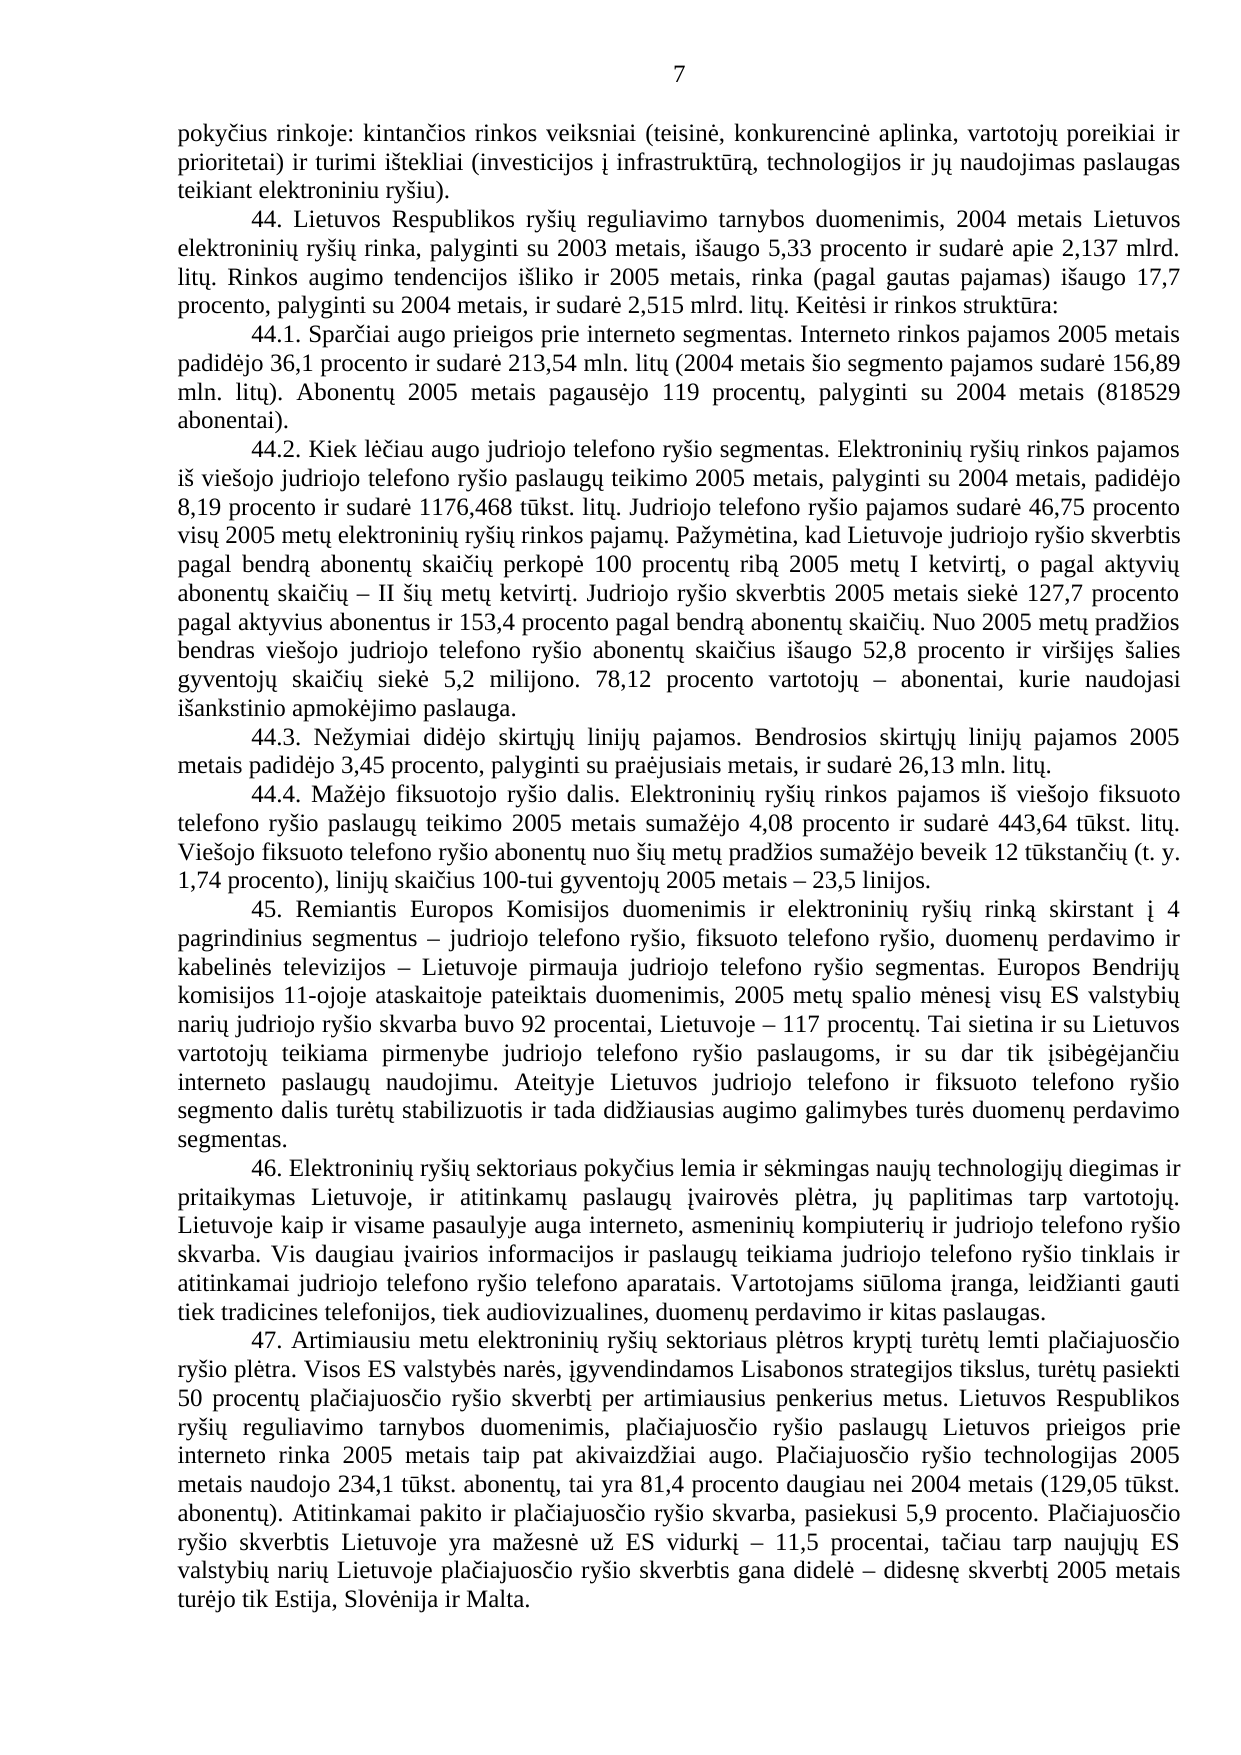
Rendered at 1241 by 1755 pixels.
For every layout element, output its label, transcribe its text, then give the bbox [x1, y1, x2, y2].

text 44.2. Kiek lėčiau augo judriojo telefono ryšio segmentas. Elektroninių ryšių rinkos pajamos iš viešojo judriojo telefono ryšio paslaugų teikimo 2005 metais, palyginti su 2004 metais, padidėjo 8,19 procento ir sudarė 1176,468 tūkst. litų. Judriojo telefono ryšio pajamos sudarė 46,75 procento visų 2005 metų elektroninių ryšių rinkos pajamų. Pažymėtina, kad Lietuvoje judriojo ryšio skverbtis pagal bendrą abonentų skaičių perkopė 100 procentų ribą 2005 metų I ketvirtį, o pagal aktyvių abonentų skaičių – II šių metų ketvirtį. Judriojo ryšio skverbtis 2005 metais siekė 127,7 procento pagal aktyvius abonentus ir 153,4 procento pagal bendrą abonentų skaičių. Nuo 2005 metų pradžios bendras viešojo judriojo telefono ryšio abonentų skaičius išaugo 52,8 procento ir viršijęs šalies gyventojų skaičių siekė 5,2 milijono. 78,12 procento vartotojų – abonentai, kurie naudojasi išankstinio apmokėjimo paslauga. [177, 434, 1181, 722]
text 45. Remiantis Europos Komisijos duomenimis ir elektroninių ryšių rinką skirstant į 4 pagrindinius segmentus – judriojo telefono ryšio, fiksuoto telefono ryšio, duomenų perdavimo ir kabelinės televizijos – Lietuvoje pirmauja judriojo telefono ryšio segmentas. Europos Bendrijų komisijos 11-ojoje ataskaitoje pateiktais duomenimis, 2005 metų spalio mėnesį visų ES valstybių narių judriojo ryšio skvarba buvo 92 procentai, Lietuvoje – 117 procentų. Tai sietina ir su Lietuvos vartotojų teikiama pirmenybe judriojo telefono ryšio paslaugoms, ir su dar tik įsibėgėjančiu interneto paslaugų naudojimu. Ateityje Lietuvos judriojo telefono ir fiksuoto telefono ryšio segmento dalis turėtų stabilizuotis ir tada didžiausias augimo galimybes turės duomenų perdavimo segmentas. [177, 894, 1181, 1153]
text 44.4. Mažėjo fiksuotojo ryšio dalis. Elektroninių ryšių rinkos pajamos iš viešojo fiksuoto telefono ryšio paslaugų teikimo 2005 metais sumažėjo 4,08 procento ir sudarė 443,64 tūkst. litų. Viešojo fiksuoto telefono ryšio abonentų nuo šių metų pradžios sumažėjo beveik 12 tūkstančių (t. y. 1,74 procento), linijų skaičius 100-tui gyventojų 2005 metais – 23,5 linijos. [177, 779, 1181, 894]
text pokyčius rinkoje: kintančios rinkos veiksniai (teisinė, konkurencinė aplinka, vartotojų poreikiai ir prioritetai) ir turimi ištekliai (investicijos į infrastruktūrą, technologijos ir jų naudojimas paslaugas teikiant elektroniniu ryšiu). [177, 118, 1181, 204]
text 47. Artimiausiu metu elektroninių ryšių sektoriaus plėtros kryptį turėtų lemti plačiajuosčio ryšio plėtra. Visos ES valstybės narės, įgyvendindamos Lisabonos strategijos tikslus, turėtų pasiekti 50 procentų plačiajuosčio ryšio skverbtį per artimiausius penkerius metus. Lietuvos Respublikos ryšių reguliavimo tarnybos duomenimis, plačiajuosčio ryšio paslaugų Lietuvos prieigos prie interneto rinka 2005 metais taip pat akivaizdžiai augo. Plačiajuosčio ryšio technologijas 2005 metais naudojo 234,1 tūkst. abonentų, tai yra 81,4 procento daugiau nei 2004 metais (129,05 tūkst. abonentų). Atitinkamai pakito ir plačiajuosčio ryšio skvarba, pasiekusi 5,9 procento. Plačiajuosčio ryšio skverbtis Lietuvoje yra mažesnė už ES vidurkį – 11,5 procentai, tačiau tarp naujųjų ES valstybių narių Lietuvoje plačiajuosčio ryšio skverbtis gana didelė – didesnę skverbtį 2005 metais turėjo tik Estija, Slovėnija ir Malta. [177, 1326, 1181, 1613]
text 44. Lietuvos Respublikos ryšių reguliavimo tarnybos duomenimis, 2004 metais Lietuvos elektroninių ryšių rinka, palyginti su 2003 metais, išaugo 5,33 procento ir sudarė apie 2,137 mlrd. litų. Rinkos augimo tendencijos išliko ir 2005 metais, rinka (pagal gautas pajamas) išaugo 17,7 procento, palyginti su 2004 metais, ir sudarė 2,515 mlrd. litų. Keitėsi ir rinkos struktūra: [177, 204, 1181, 319]
text 44.1. Sparčiai augo prieigos prie interneto segmentas. Interneto rinkos pajamos 2005 metais padidėjo 36,1 procento ir sudarė 213,54 mln. litų (2004 metais šio segmento pajamos sudarė 156,89 mln. litų). Abonentų 2005 metais pagausėjo 119 procentų, palyginti su 2004 metais (818529 abonentai). [177, 319, 1181, 434]
text 46. Elektroninių ryšių sektoriaus pokyčius lemia ir sėkmingas naujų technologijų diegimas ir pritaikymas Lietuvoje, ir atitinkamų paslaugų įvairovės plėtra, jų paplitimas tarp vartotojų. Lietuvoje kaip ir visame pasaulyje auga interneto, asmeninių kompiuterių ir judriojo telefono ryšio skvarba. Vis daugiau įvairios informacijos ir paslaugų teikiama judriojo telefono ryšio tinklais ir atitinkamai judriojo telefono ryšio telefono aparatais. Vartotojams siūloma įranga, leidžianti gauti tiek tradicines telefonijos, tiek audiovizualines, duomenų perdavimo ir kitas paslaugas. [177, 1153, 1181, 1326]
text 44.3. Nežymiai didėjo skirtųjų linijų pajamos. Bendrosios skirtųjų linijų pajamos 2005 metais padidėjo 3,45 procento, palyginti su praėjusiais metais, ir sudarė 26,13 mln. litų. [177, 722, 1181, 779]
